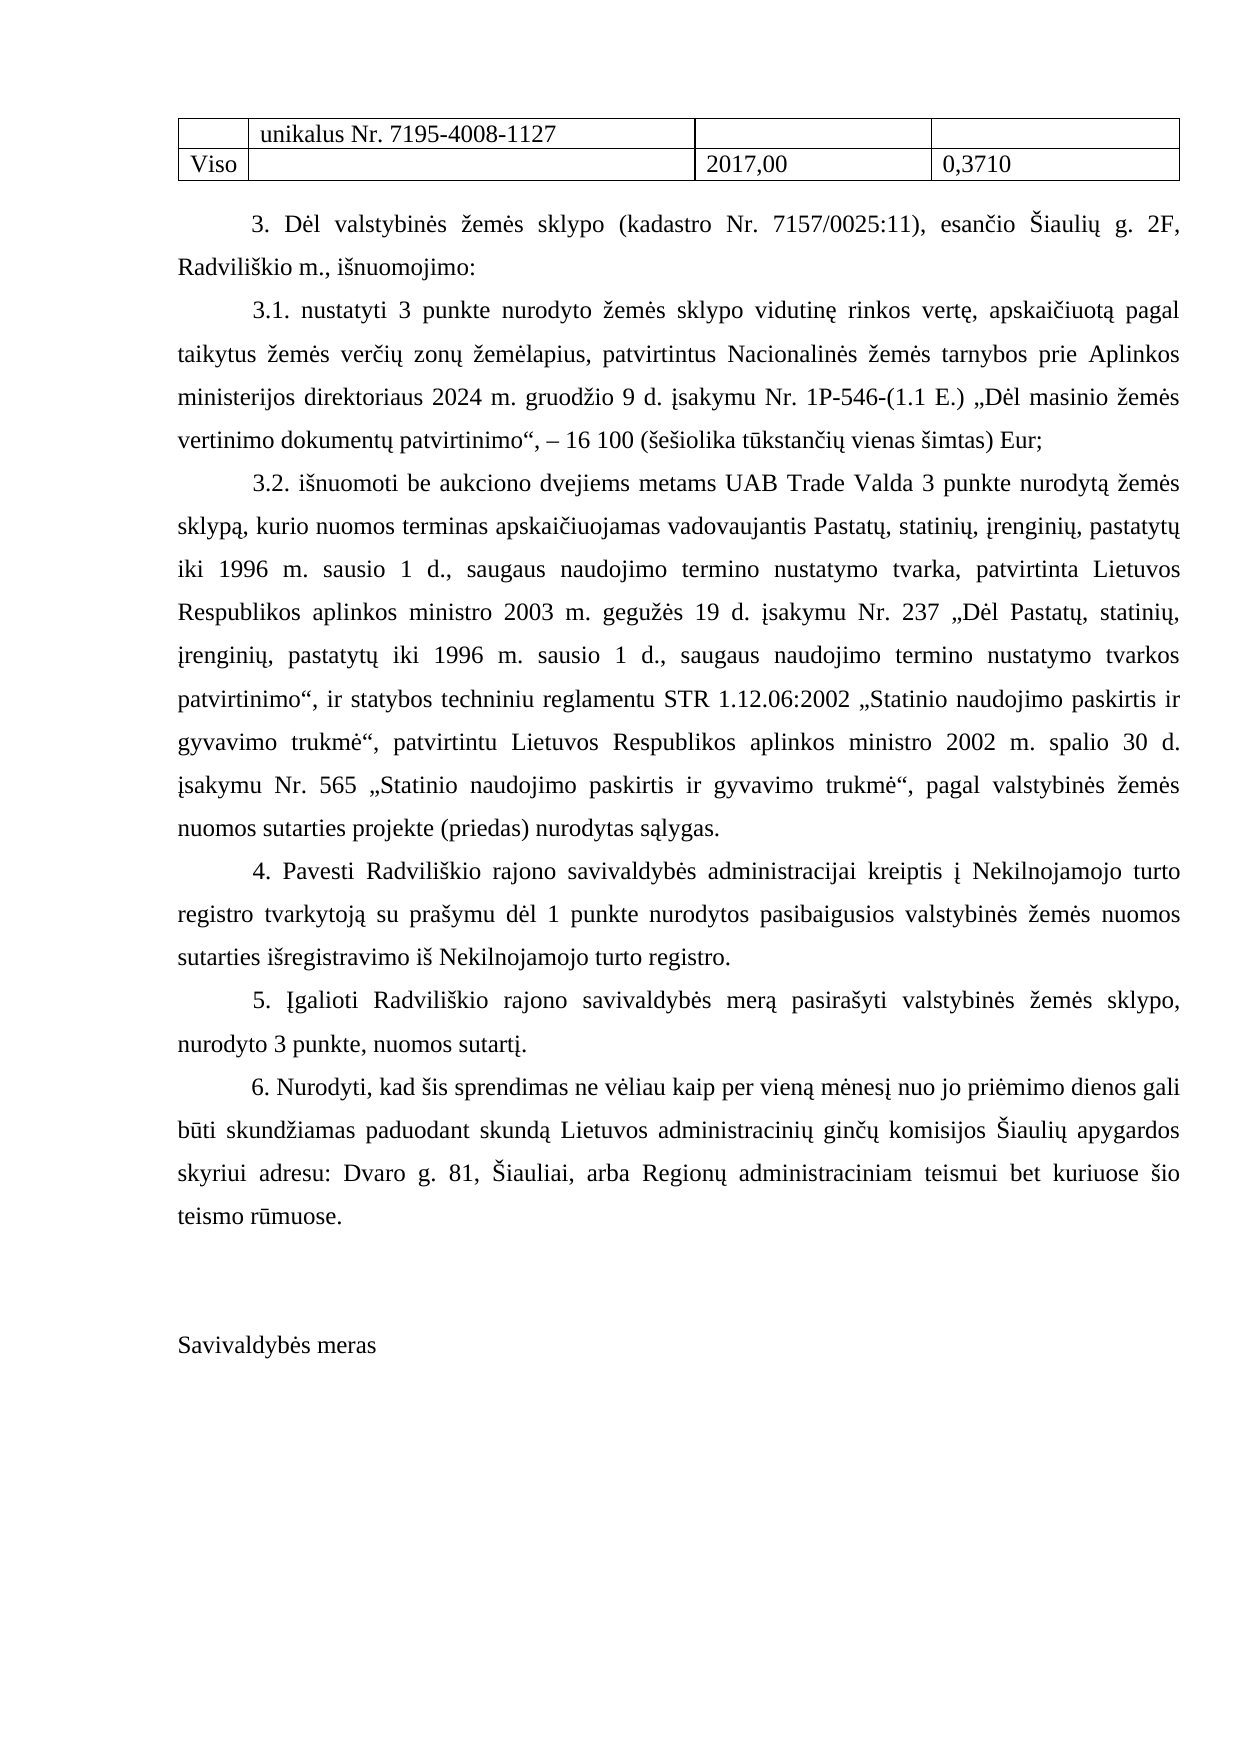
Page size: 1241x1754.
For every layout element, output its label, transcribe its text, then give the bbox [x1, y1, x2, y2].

table_cell Viso [179, 149, 248, 179]
text 5. Įgalioti Radviliškio rajono savivaldybės merą pasirašyti valstybinės žemės sklypo, nurodyto 3 punkte, nuomos sutartį. [177, 986, 1181, 1057]
table_cell [696, 119, 931, 148]
text Savivaldybės meras [177, 1331, 1181, 1359]
table_cell [179, 119, 248, 148]
table_cell [249, 149, 694, 179]
table_cell unikalus Nr. 7195-4008-1127 [249, 119, 694, 148]
text 3. Dėl valstybinės žemės sklypo (kadastro Nr. 7157/0025:11), esančio Šiaulių g. 2F, Radviliškio m., išnuomojimo: [177, 209, 1181, 281]
text 4. Pavesti Radviliškio rajono savivaldybės administracijai kreiptis į Nekilnojamojo turto registro tvarkytoją su prašymu dėl 1 punkte nurodytos pasibaigusios valstybinės žemės nuomos sutarties išregistravimo iš Nekilnojamojo turto registro. [177, 856, 1181, 971]
text 3.2. išnuomoti be aukciono dvejiems metams UAB Trade Valda 3 punkte nurodytą žemės sklypą, kurio nuomos terminas apskaičiuojamas vadovaujantis Pastatų, statinių, įrenginių, pastatytų iki 1996 m. sausio 1 d., saugaus naudojimo termino nustatymo tvarka, patvirtinta Lietuvos Respublikos aplinkos ministro 2003 m. gegužės 19 d. įsakymu Nr. 237 „Dėl Pastatų, statinių, įrenginių, pastatytų iki 1996 m. sausio 1 d., saugaus naudojimo termino nustatymo tvarkos patvirtinimo“, ir statybos techniniu reglamentu STR 1.12.06:2002 „Statinio naudojimo paskirtis ir gyvavimo trukmė“, patvirtintu Lietuvos Respublikos aplinkos ministro 2002 m. spalio 30 d. įsakymu Nr. 565 „Statinio naudojimo paskirtis ir gyvavimo trukmė“, pagal valstybinės žemės nuomos sutarties projekte (priedas) nurodytas sąlygas. [177, 468, 1181, 842]
text 6. Nurodyti, kad šis sprendimas ne vėliau kaip per vieną mėnesį nuo jo priėmimo dienos gali būti skundžiamas paduodant skundą Lietuvos administracinių ginčų komisijos Šiaulių apygardos skyriui adresu: Dvaro g. 81, Šiauliai, arba Regionų administraciniam teismui bet kuriuose šio teismo rūmuose. [177, 1072, 1181, 1230]
table_cell 2017,00 [696, 149, 931, 179]
text 3.1. nustatyti 3 punkte nurodyto žemės sklypo vidutinę rinkos vertę, apskaičiuotą pagal taikytus žemės verčių zonų žemėlapius, patvirtintus Nacionalinės žemės tarnybos prie Aplinkos ministerijos direktoriaus 2024 m. gruodžio 9 d. įsakymu Nr. 1P-546-(1.1 E.) „Dėl masinio žemės vertinimo dokumentų patvirtinimo“, – 16 100 (šešiolika tūkstančių vienas šimtas) Eur; [177, 296, 1181, 454]
table_cell [932, 119, 1179, 148]
table_cell 0,3710 [932, 149, 1179, 179]
